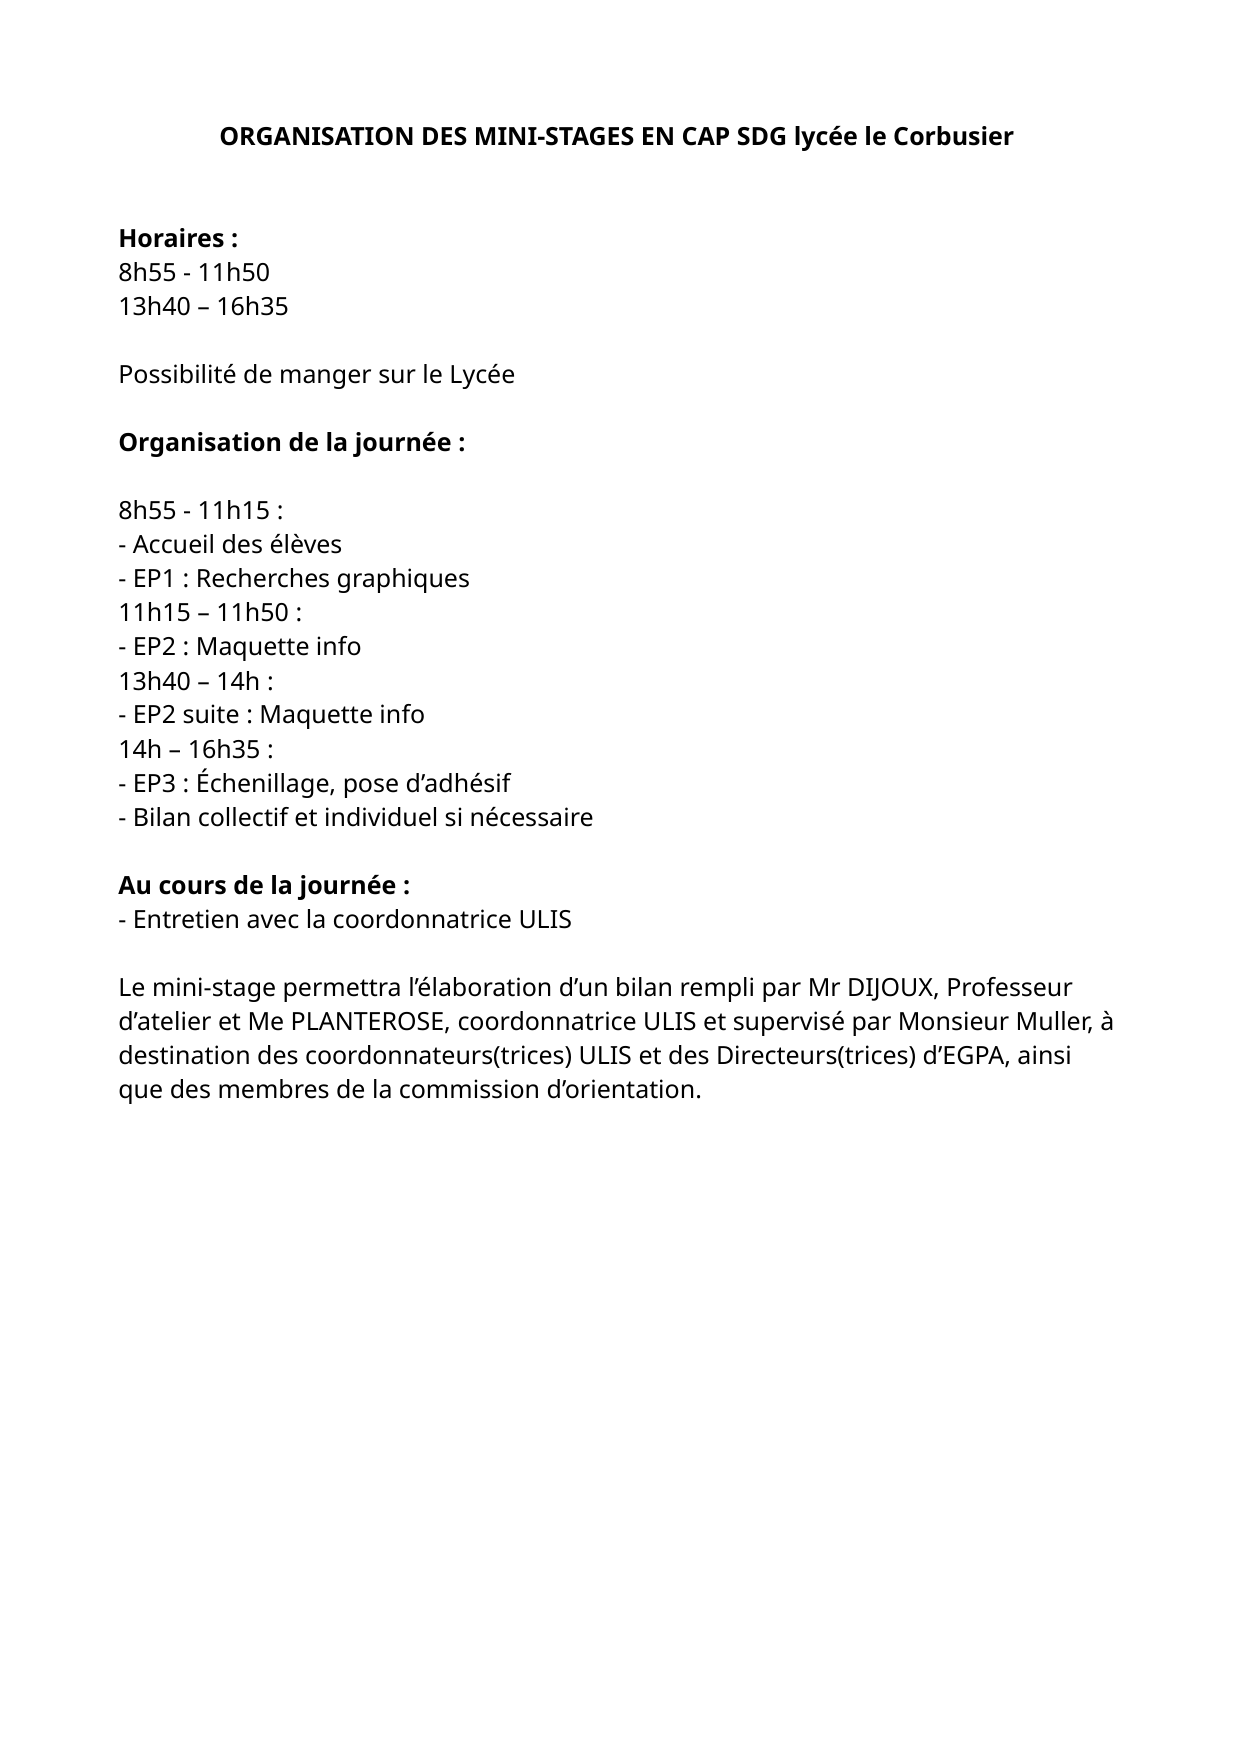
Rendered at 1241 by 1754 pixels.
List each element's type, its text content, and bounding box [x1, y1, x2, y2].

text - EP1 : Recherches graphiques [118, 561, 1122, 595]
text 11h15 – 11h50 : [118, 595, 1122, 629]
text - Accueil des élèves [118, 527, 1122, 561]
text 13h40 – 14h : [118, 663, 1122, 697]
text Horaires : [118, 220, 1122, 254]
text Au cours de la journée : [118, 867, 1122, 902]
text 8h55 - 11h50 [118, 254, 1122, 288]
text 13h40 – 16h35 [118, 288, 1122, 322]
text - EP2 : Maquette info [118, 629, 1122, 663]
text 14h – 16h35 : [118, 731, 1122, 765]
text - Bilan collectif et individuel si nécessaire [118, 799, 1122, 833]
text - EP2 suite : Maquette info [118, 697, 1122, 731]
text Organisation de la journée : [118, 425, 1122, 459]
text - EP3 : Échenillage, pose d’adhésif [118, 765, 1122, 799]
text Possibilité de manger sur le Lycée [118, 357, 1122, 391]
text ORGANISATION DES MINI-STAGES EN CAP SDG lycée le Corbusier [118, 118, 1122, 152]
text - Entretien avec la coordonnatrice ULIS [118, 902, 1122, 936]
text Le mini-stage permettra l’élaboration d’un bilan rempli par Mr DIJOUX, Professeur d’atelier et Me PLANTEROSE, coordonnatrice ULIS et supervisé par Monsieur Muller, à destination des coordonnateurs(trices) ULIS et des Directeurs(trices) d’EGPA, ainsi que des membres de la commission d’orientation. [118, 970, 1122, 1106]
text 8h55 - 11h15 : [118, 493, 1122, 527]
